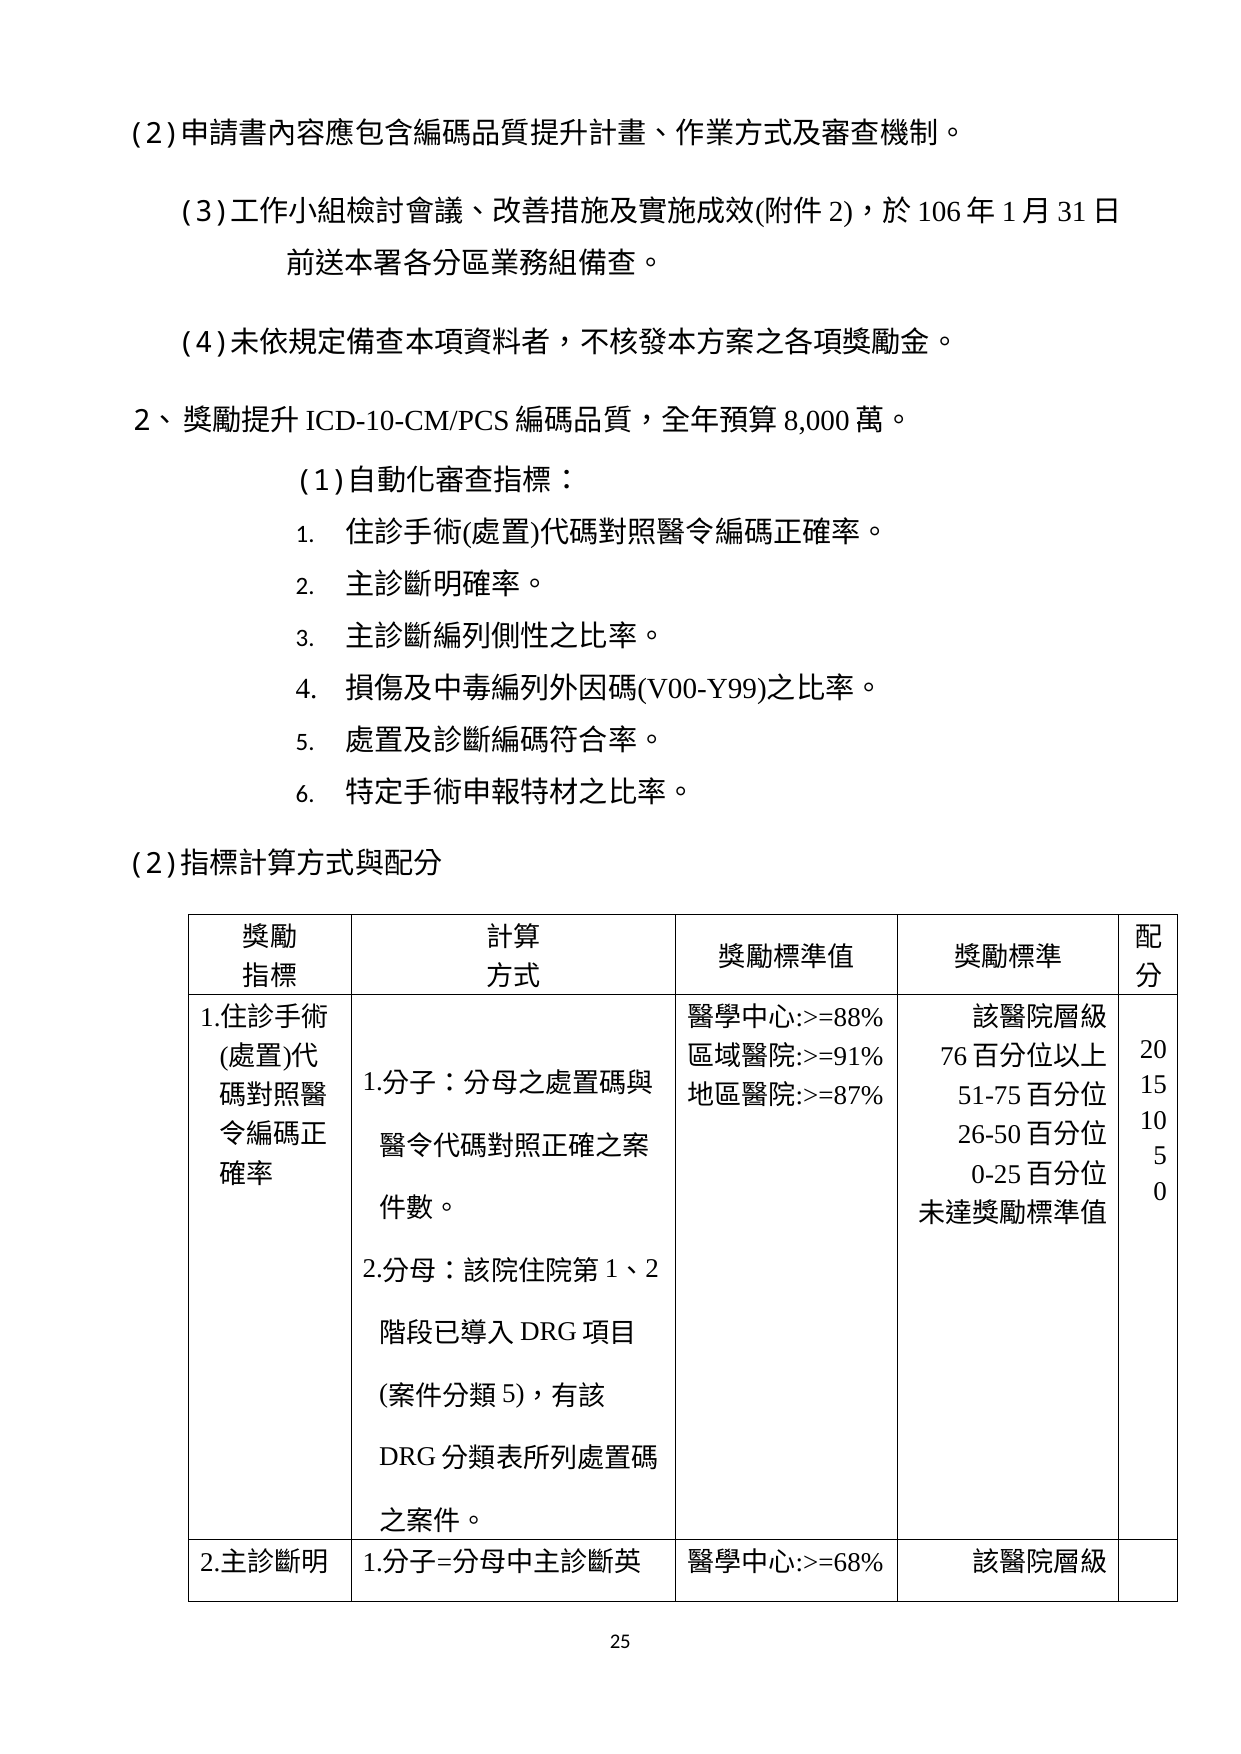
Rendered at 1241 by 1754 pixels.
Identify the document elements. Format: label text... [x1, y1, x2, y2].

table_header 獎勵 指標 [189, 915, 351, 994]
table_cell 醫學中心:>=68% [676, 1540, 897, 1601]
list 獎勵提升ICD-10-CM/PCS編碼品質，全年預算8,000萬。 [133, 389, 1122, 441]
list 損傷及中毒編列外因碼(V00-Y99)之比率。 [295, 657, 1122, 709]
list 主診斷明確率。 [295, 552, 1122, 604]
table_header 配分 [1119, 915, 1177, 994]
list 主診斷編列側性之比率。 [295, 604, 1122, 657]
table_header 計算 方式 [352, 915, 675, 994]
table_cell 1.住診手術(處置)代碼對照醫令編碼正確率 [189, 995, 351, 1539]
list 未依規定備查本項資料者，不核發本方案之各項獎勵金。 [177, 310, 1122, 362]
table_cell 該醫院層級 76百分位以上 51-75百分位 26-50百分位 0-25百分位 未達獎勵標準值 [898, 995, 1118, 1539]
list 指標計算方式與配分 [127, 832, 1122, 884]
table_header 獎勵標準 [898, 915, 1118, 994]
list 住診手術(處置)代碼對照醫令編碼正確率。 [295, 500, 1122, 552]
table_cell 醫學中心:>=88% 區域醫院:>=91% 地區醫院:>=87% [676, 995, 897, 1539]
table_cell [1119, 1540, 1177, 1601]
table_cell 1.分子=分母中主診斷英 [352, 1540, 675, 1601]
list 申請書內容應包含編碼品質提升計畫、作業方式及審查機制。 [118, 102, 1122, 154]
table_header 獎勵標準值 [676, 915, 897, 994]
list 處置及診斷編碼符合率。 [295, 709, 1122, 761]
list 自動化審查指標： [295, 448, 1122, 500]
table_cell 1.分子：分母之處置碼與醫令代碼對照正確之案件數。 2.分母：該院住院第1、2階段已導入DRG項目(案件分類5)，有該DRG分類表所列處置碼之案件。 [352, 995, 675, 1539]
table_cell 2.主診斷明 [189, 1540, 351, 1601]
table_cell 20 15 10 5 0 [1119, 995, 1177, 1539]
list 特定手術申報特材之比率。 [295, 761, 1122, 813]
list 工作小組檢討會議、改善措施及實施成效(附件2)，於106年1月31日前送本署各分區業務組備查。 [177, 180, 1122, 284]
table_cell 該醫院層級 [898, 1540, 1118, 1601]
